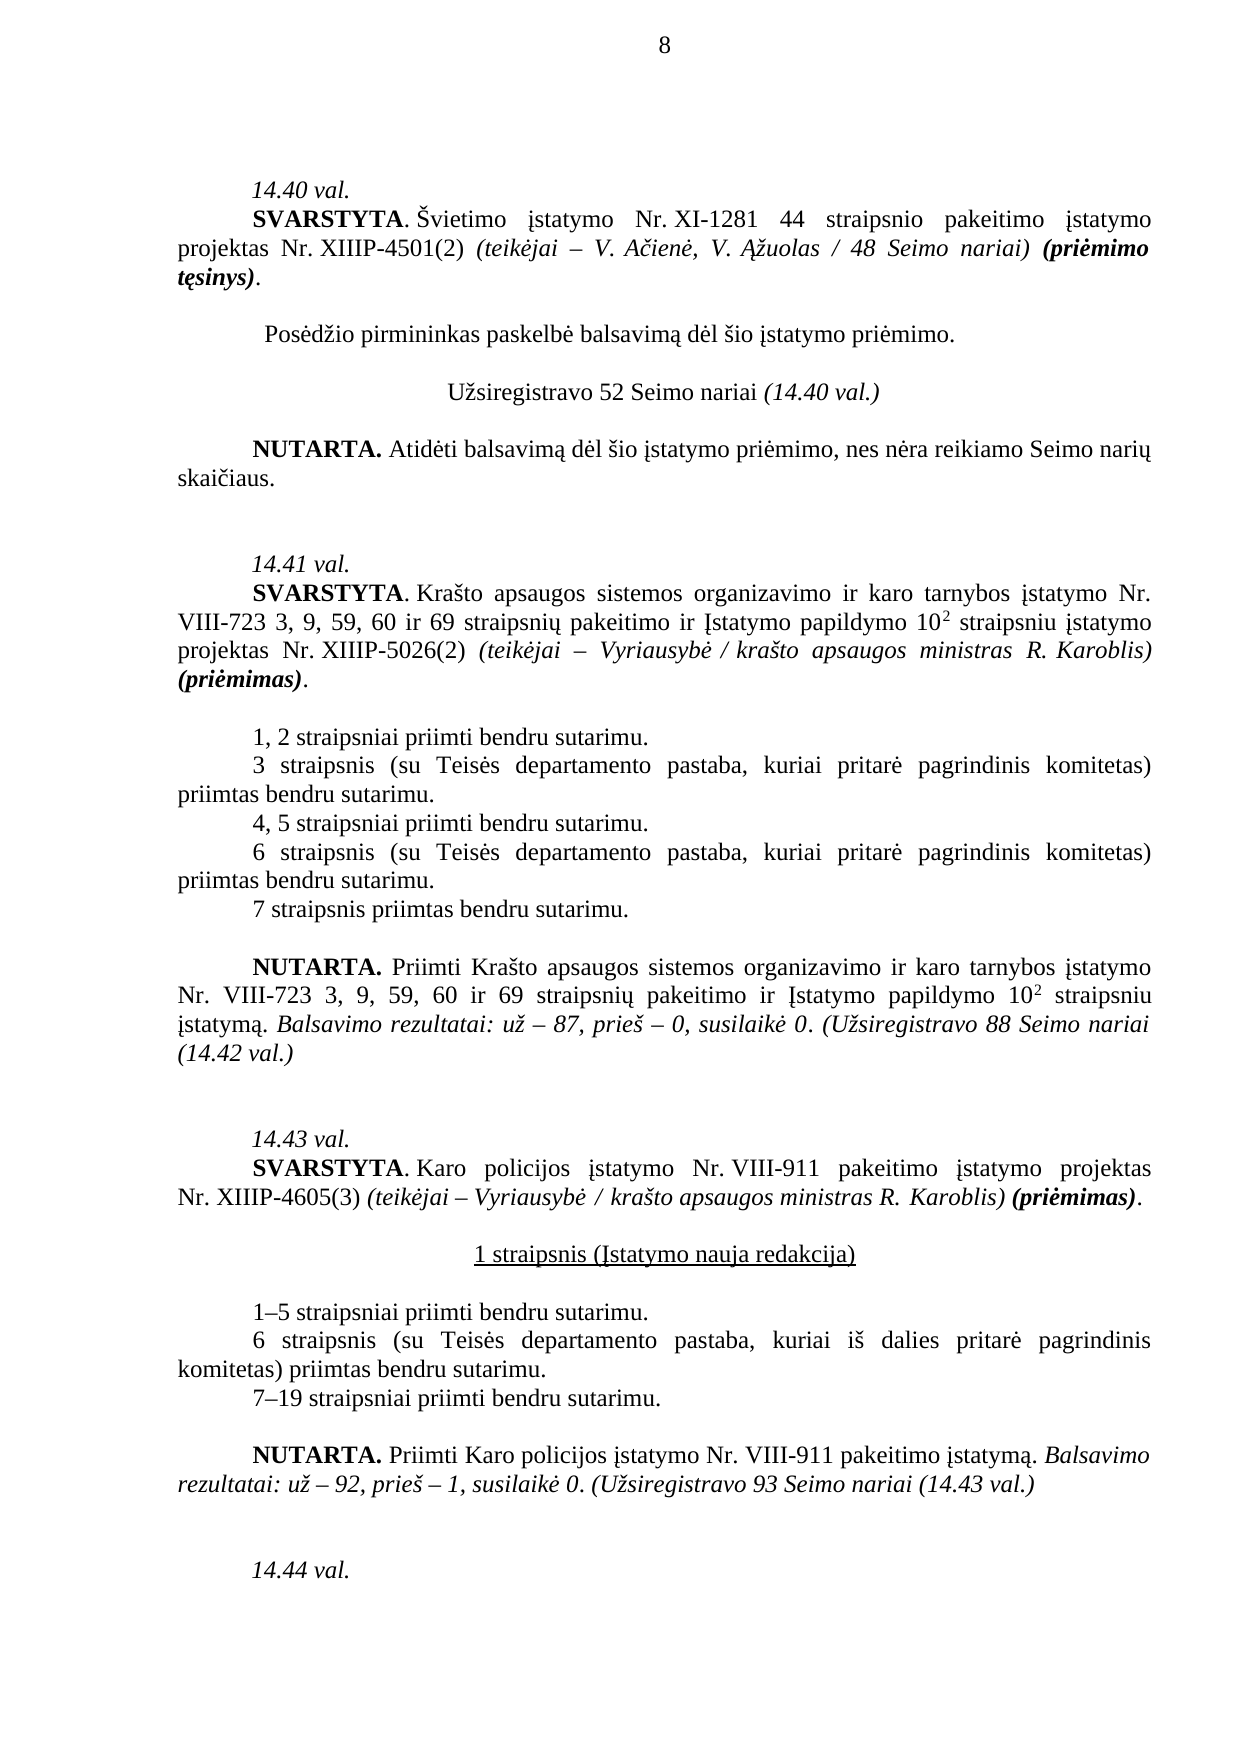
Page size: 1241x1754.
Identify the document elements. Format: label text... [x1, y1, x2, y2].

text 14.44 val. [177, 1556, 1152, 1584]
text 1–5 straipsniai priimti bendru sutarimu. [177, 1297, 1152, 1326]
text 7 straipsnis priimtas bendru sutarimu. [177, 894, 1152, 923]
text NUTARTA. Priimti Krašto apsaugos sistemos organizavimo ir karo tarnybos įstatymo Nr. VIII-723 3, 9, 59, 60 ir 69 straipsnių pakeitimo ir Įstatymo papildymo 102 straipsniu įstatymą. Balsavimo rezultatai: už – 87, prieš – 0, susilaikė 0. (Užsiregistravo 88 Seimo nariai (14.42 val.) [177, 952, 1152, 1067]
text 1, 2 straipsniai priimti bendru sutarimu. [177, 722, 1152, 751]
text NUTARTA. Atidėti balsavimą dėl šio įstatymo priėmimo, nes nėra reikiamo Seimo narių skaičiaus. [177, 434, 1152, 492]
text Posėdžio pirmininkas paskelbė balsavimą dėl šio įstatymo priėmimo. [177, 319, 1152, 348]
text 7–19 straipsniai priimti bendru sutarimu. [177, 1383, 1152, 1412]
text 4, 5 straipsniai priimti bendru sutarimu. [177, 808, 1152, 837]
text 6 straipsnis (su Teisės departamento pastaba, kuriai iš dalies pritarė pagrindinis komitetas) priimtas bendru sutarimu. [177, 1326, 1152, 1383]
text 14.40 val. [177, 176, 1152, 204]
text 1 straipsnis (Įstatymo nauja redakcija) [177, 1239, 1152, 1268]
text 3 straipsnis (su Teisės departamento pastaba, kuriai pritarė pagrindinis komitetas) priimtas bendru sutarimu. [177, 751, 1152, 808]
text SVARSTYTA. Švietimo įstatymo Nr. XI-1281 44 straipsnio pakeitimo įstatymo projektas Nr. XIIIP-4501(2) (teikėjai – V. Ačienė, V. Ąžuolas / 48 Seimo nariai) (priėmimo tęsinys). [177, 204, 1152, 291]
text 14.41 val. [177, 549, 1152, 578]
text NUTARTA. Priimti Karo policijos įstatymo Nr. VIII-911 pakeitimo įstatymą. Balsavimo rezultatai: už – 92, prieš – 1, susilaikė 0. (Užsiregistravo 93 Seimo nariai (14.43 val.) [177, 1441, 1152, 1498]
text 6 straipsnis (su Teisės departamento pastaba, kuriai pritarė pagrindinis komitetas) priimtas bendru sutarimu. [177, 837, 1152, 894]
text Užsiregistravo 52 Seimo nariai (14.40 val.) [177, 377, 1152, 406]
text SVARSTYTA. Krašto apsaugos sistemos organizavimo ir karo tarnybos įstatymo Nr. VIII-723 3, 9, 59, 60 ir 69 straipsnių pakeitimo ir Įstatymo papildymo 102 straipsniu įstatymo projektas Nr. XIIIP-5026(2) (teikėjai – Vyriausybė / krašto apsaugos ministras R. Karoblis) (priėmimas). [177, 578, 1152, 693]
text SVARSTYTA. Karo policijos įstatymo Nr. VIII-911 pakeitimo įstatymo projektas Nr. XIIIP-4605(3) (teikėjai – Vyriausybė / krašto apsaugos ministras R. Karoblis) (priėmimas). [177, 1153, 1152, 1211]
text 14.43 val. [177, 1124, 1152, 1153]
